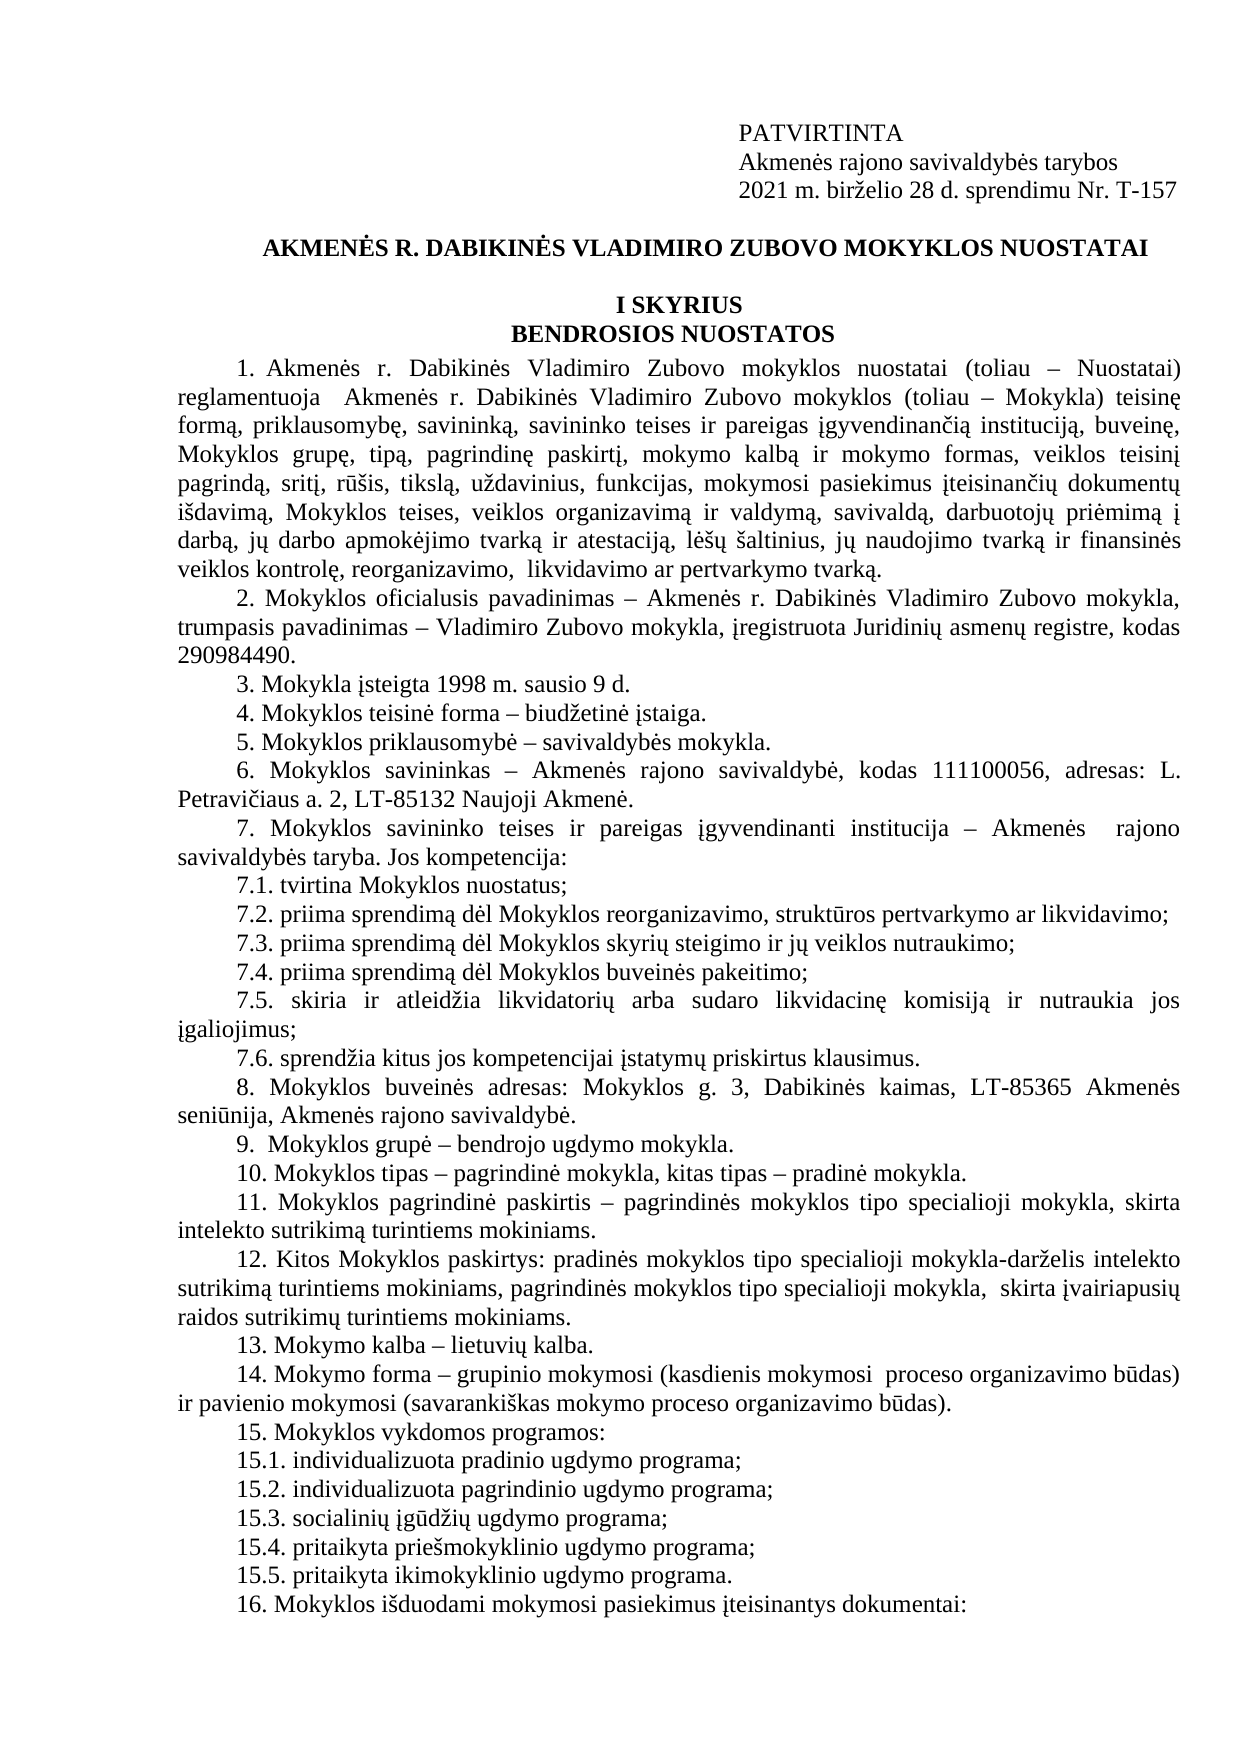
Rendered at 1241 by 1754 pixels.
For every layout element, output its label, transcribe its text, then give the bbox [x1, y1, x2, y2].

text 16. Mokyklos išduodami mokymosi pasiekimus įteisinantys dokumentai: [177, 1589, 1181, 1618]
text 7.6. sprendžia kitus jos kompetencijai įstatymų priskirtus klausimus. [177, 1043, 1181, 1072]
text 10. Mokyklos tipas – pagrindinė mokykla, kitas tipas – pradinė mokykla. [177, 1158, 1181, 1187]
text 9. Mokyklos grupė – bendrojo ugdymo mokykla. [177, 1129, 1181, 1158]
text 7.3. priima sprendimą dėl Mokyklos skyrių steigimo ir jų veiklos nutraukimo; [177, 928, 1181, 957]
text 15.5. pritaikyta ikimokyklinio ugdymo programa. [177, 1560, 1181, 1589]
text 6. Mokyklos savininkas – Akmenės rajono savivaldybė, kodas 111100056, adresas: L. Petravičiaus a. 2, LT-85132 Naujoji Akmenė. [177, 755, 1181, 813]
text 15.2. individualizuota pagrindinio ugdymo programa; [177, 1474, 1181, 1503]
text 7.5. skiria ir atleidžia likvidatorių arba sudaro likvidacinę komisiją ir nutraukia jos įgaliojimus; [177, 985, 1181, 1043]
text 14. Mokymo forma – grupinio mokymosi (kasdienis mokymosi proceso organizavimo būdas) ir pavienio mokymosi (savarankiškas mokymo proceso organizavimo būdas). [177, 1359, 1181, 1417]
text 13. Mokymo kalba – lietuvių kalba. [177, 1330, 1181, 1359]
text AKMENĖS R. DABIKINĖS VLADIMIRO ZUBOVO MOKYKLOS NUOSTATAI [177, 233, 1181, 262]
text 15.1. individualizuota pradinio ugdymo programa; [177, 1445, 1181, 1474]
text Akmenės rajono savivaldybės tarybos [177, 147, 1181, 176]
text 3. Mokykla įsteigta 1998 m. sausio 9 d. [177, 669, 1181, 698]
text I SKYRIUS [177, 291, 1181, 319]
text 5. Mokyklos priklausomybė – savivaldybės mokykla. [177, 727, 1181, 755]
text 7.2. priima sprendimą dėl Mokyklos reorganizavimo, struktūros pertvarkymo ar likvidavimo; [177, 899, 1181, 928]
text 7.4. priima sprendimą dėl Mokyklos buveinės pakeitimo; [177, 957, 1181, 985]
text 7. Mokyklos savininko teises ir pareigas įgyvendinanti institucija – Akmenės rajono savivaldybės taryba. Jos kompetencija: [177, 813, 1181, 870]
text 7.1. tvirtina Mokyklos nuostatus; [177, 870, 1181, 899]
text 12. Kitos Mokyklos paskirtys: pradinės mokyklos tipo specialioji mokykla-darželis intelekto sutrikimą turintiems mokiniams, pagrindinės mokyklos tipo specialioji mokykla, skirta įvairiapusių raidos sutrikimų turintiems mokiniams. [177, 1244, 1181, 1330]
text PATVIRTINTA [177, 118, 1181, 147]
text 15.3. socialinių įgūdžių ugdymo programa; [177, 1503, 1181, 1532]
text 11. Mokyklos pagrindinė paskirtis – pagrindinės mokyklos tipo specialioji mokykla, skirta intelekto sutrikimą turintiems mokiniams. [177, 1187, 1181, 1244]
text BENDROSIOS NUOSTATOS [177, 319, 1181, 348]
text 2. Mokyklos oficialusis pavadinimas – Akmenės r. Dabikinės Vladimiro Zubovo mokykla, trumpasis pavadinimas – Vladimiro Zubovo mokykla, įregistruota Juridinių asmenų registre, kodas 290984490. [177, 583, 1181, 669]
text 4. Mokyklos teisinė forma – biudžetinė įstaiga. [177, 698, 1181, 727]
text 1. Akmenės r. Dabikinės Vladimiro Zubovo mokyklos nuostatai (toliau – Nuostatai) reglamentuoja Akmenės r. Dabikinės Vladimiro Zubovo mokyklos (toliau – Mokykla) teisinę formą, priklausomybę, savininką, savininko teises ir pareigas įgyvendinančią instituciją, buveinę, Mokyklos grupę, tipą, pagrindinę paskirtį, mokymo kalbą ir mokymo formas, veiklos teisinį pagrindą, sritį, rūšis, tikslą, uždavinius, funkcijas, mokymosi pasiekimus įteisinančių dokumentų išdavimą, Mokyklos teises, veiklos organizavimą ir valdymą, savivaldą, darbuotojų priėmimą į darbą, jų darbo apmokėjimo tvarką ir atestaciją, lėšų šaltinius, jų naudojimo tvarką ir finansinės veiklos kontrolę, reorganizavimo, likvidavimo ar pertvarkymo tvarką. [177, 353, 1181, 583]
text 2021 m. birželio 28 d. sprendimu Nr. T-157 [177, 176, 1181, 204]
text 15. Mokyklos vykdomos programos: [177, 1417, 1181, 1445]
text 15.4. pritaikyta priešmokyklinio ugdymo programa; [177, 1532, 1181, 1560]
text 8. Mokyklos buveinės adresas: Mokyklos g. 3, Dabikinės kaimas, LT-85365 Akmenės seniūnija, Akmenės rajono savivaldybė. [177, 1072, 1181, 1129]
